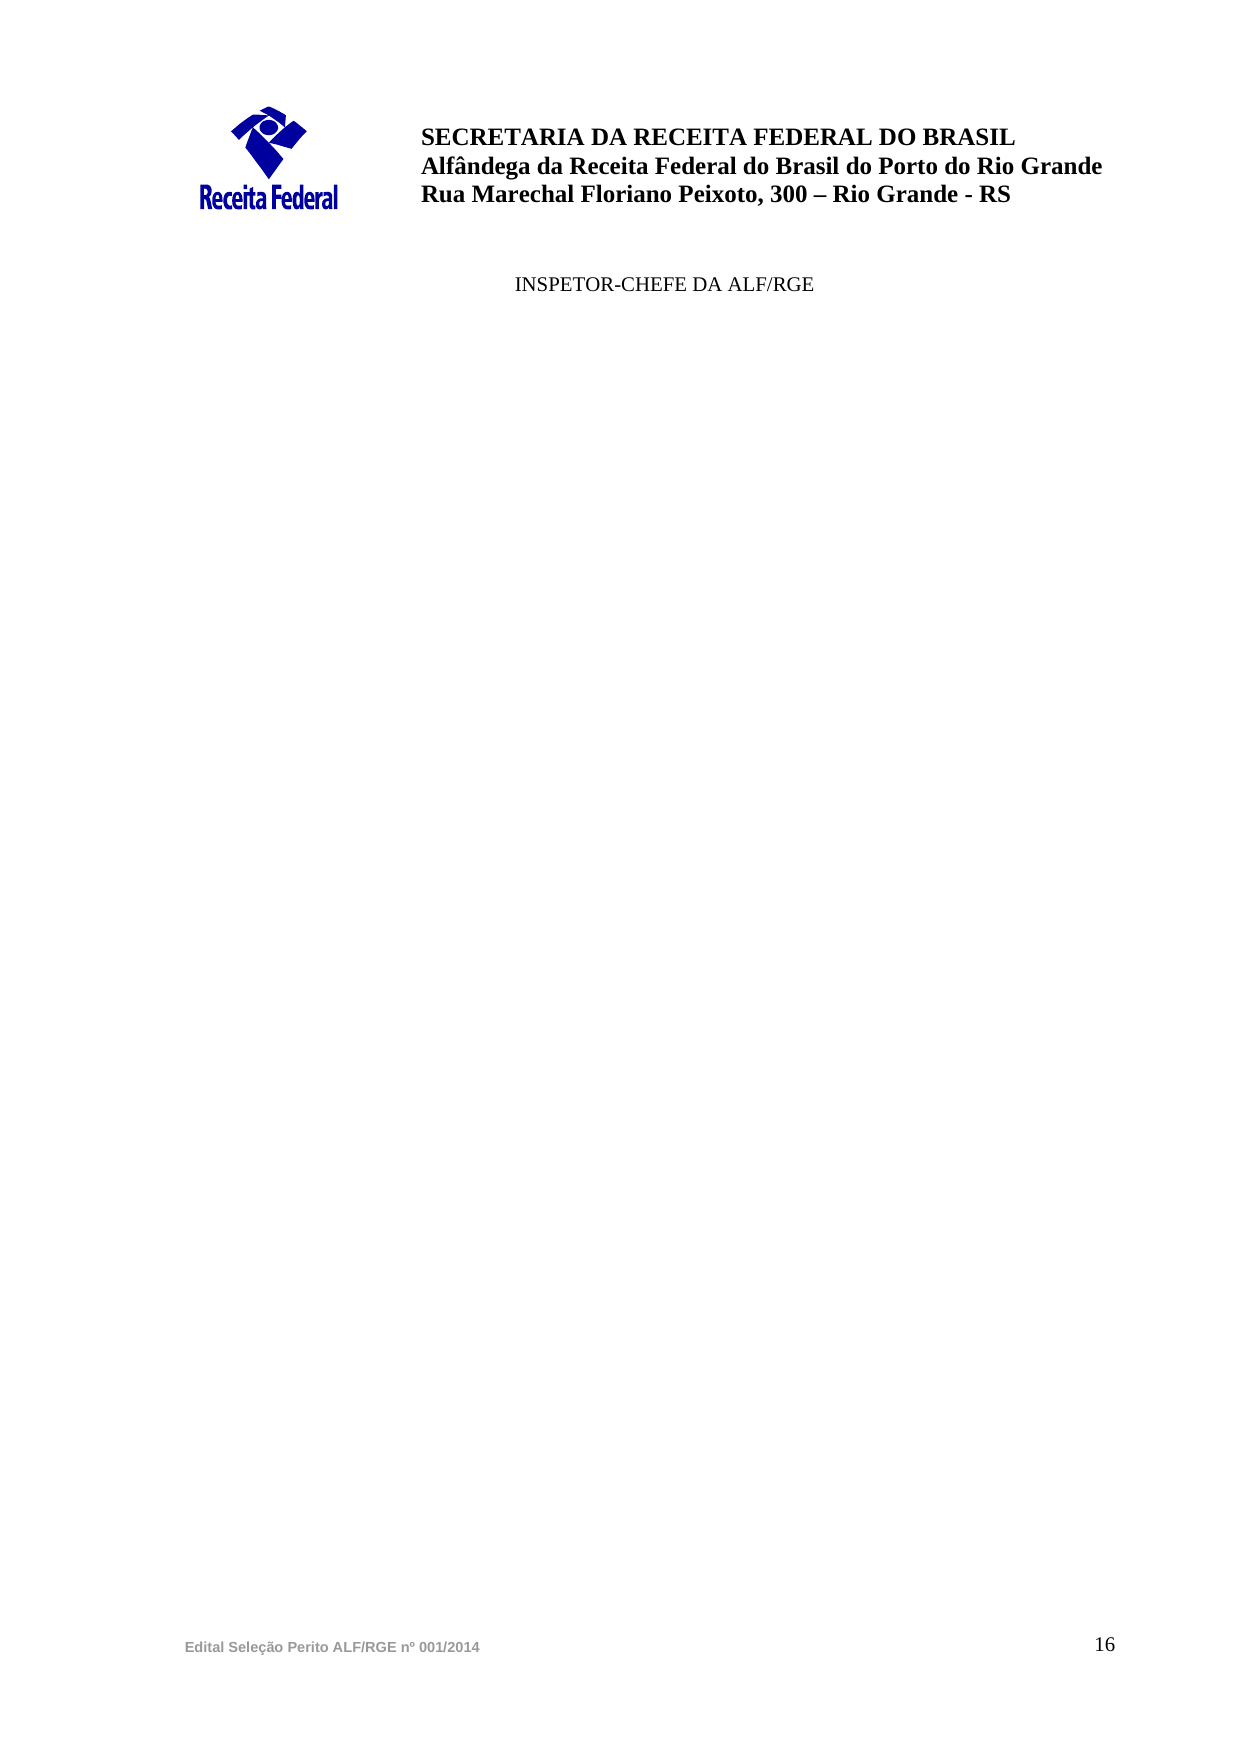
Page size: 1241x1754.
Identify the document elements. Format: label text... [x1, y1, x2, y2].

text INSPETOR-CHEFE DA ALF/RGE [177, 272, 1152, 296]
